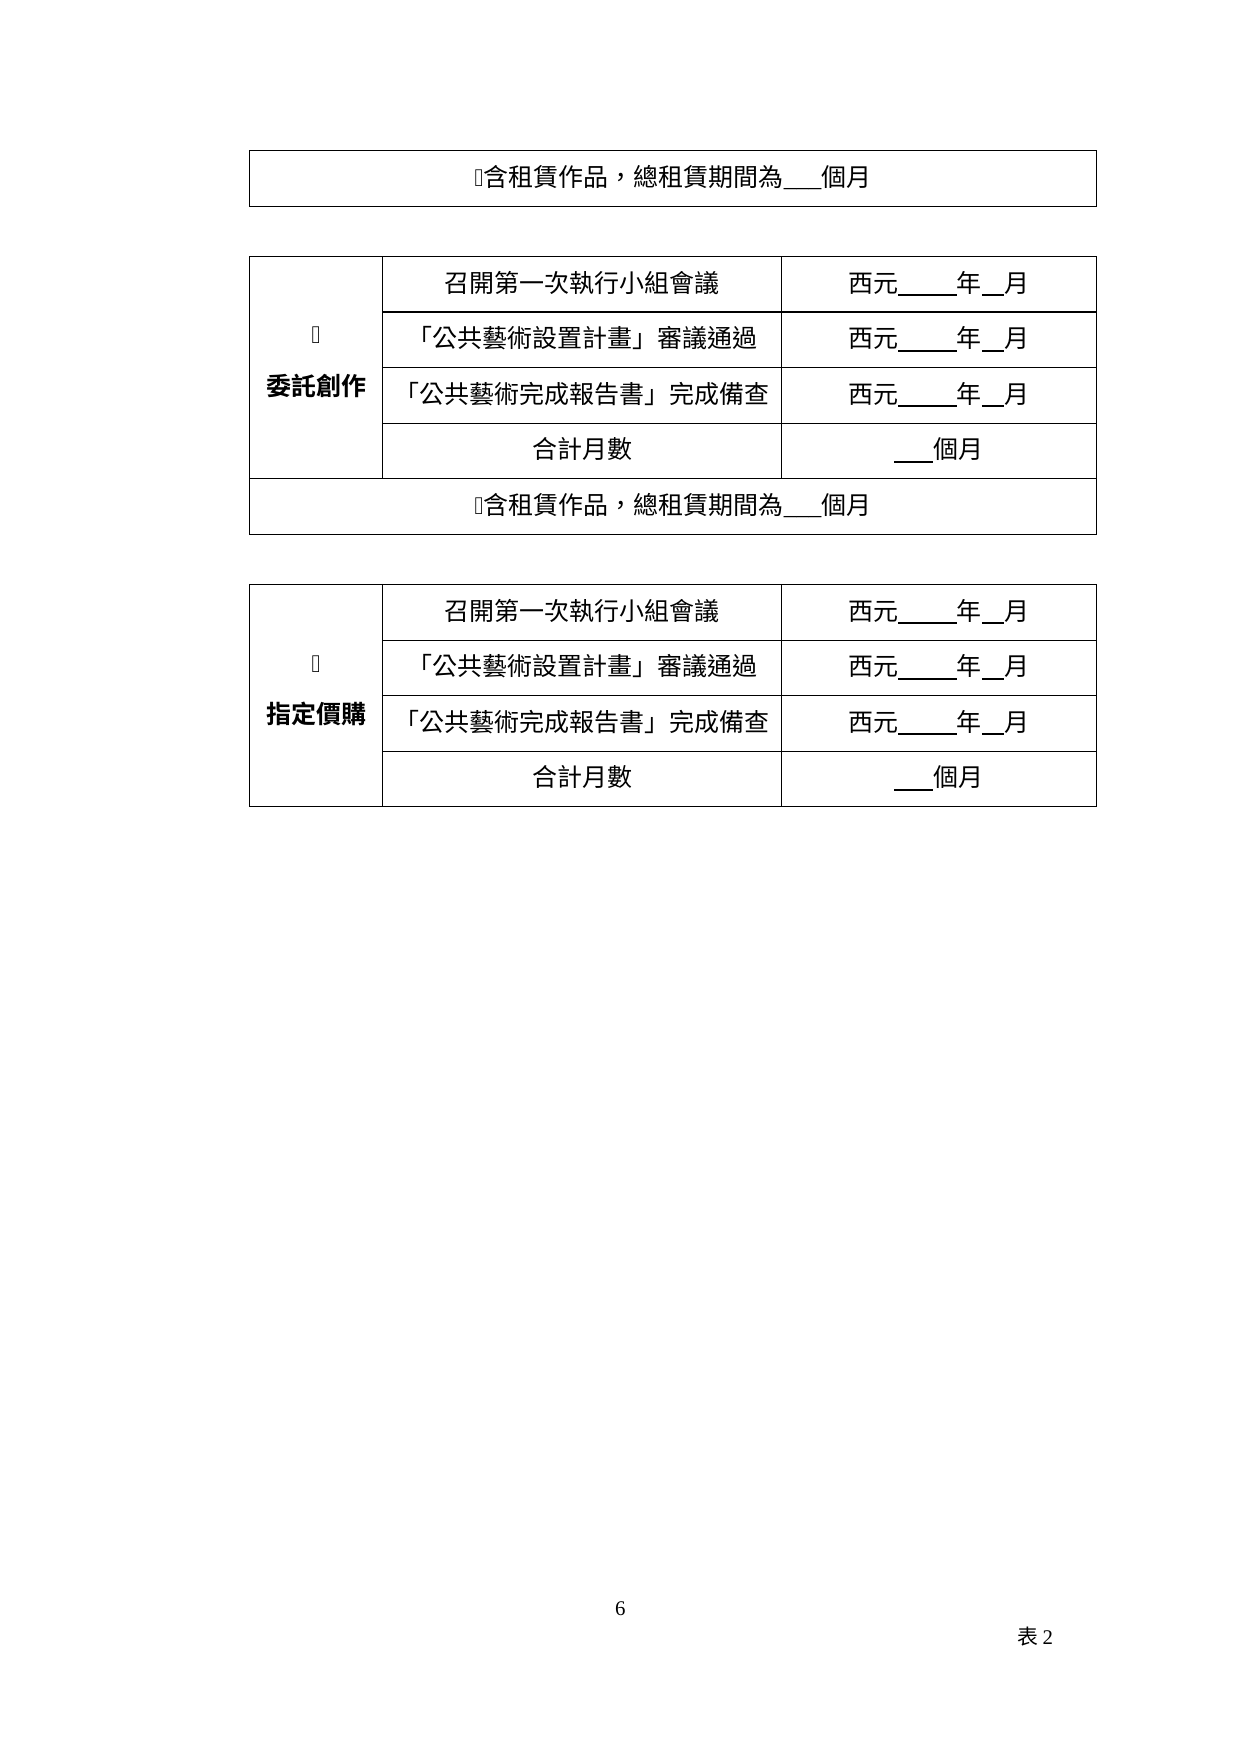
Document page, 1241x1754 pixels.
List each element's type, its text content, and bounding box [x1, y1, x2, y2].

table_header  委託創作 [250, 257, 382, 478]
table_header  指定價購 [250, 585, 382, 806]
table_header 西元 年 月 [782, 257, 1096, 311]
table_cell 「公共藝術完成報告書」完成備查 [383, 696, 781, 751]
table_cell 合計月數 [383, 424, 781, 478]
table_cell 個月 [782, 752, 1096, 806]
table_header 召開第一次執行小組會議 [383, 585, 781, 639]
table_header 西元 年 月 [782, 585, 1096, 639]
table_cell 個月 [782, 424, 1096, 478]
table_cell 「公共藝術完成報告書」完成備查 [383, 368, 781, 422]
table_cell 含租賃作品，總租賃期間為___個月 [250, 151, 1096, 206]
table_cell 合計月數 [383, 752, 781, 806]
table_cell 含租賃作品，總租賃期間為___個月 [250, 479, 1096, 533]
table_cell 西元 年 月 [782, 641, 1096, 695]
table_cell 西元 年 月 [782, 696, 1096, 751]
table_cell 西元 年 月 [782, 313, 1096, 367]
table_header 召開第一次執行小組會議 [383, 257, 781, 311]
table_cell 「公共藝術設置計畫」審議通過 [383, 313, 781, 367]
table_cell 「公共藝術設置計畫」審議通過 [383, 641, 781, 695]
table_cell 西元 年 月 [782, 368, 1096, 422]
